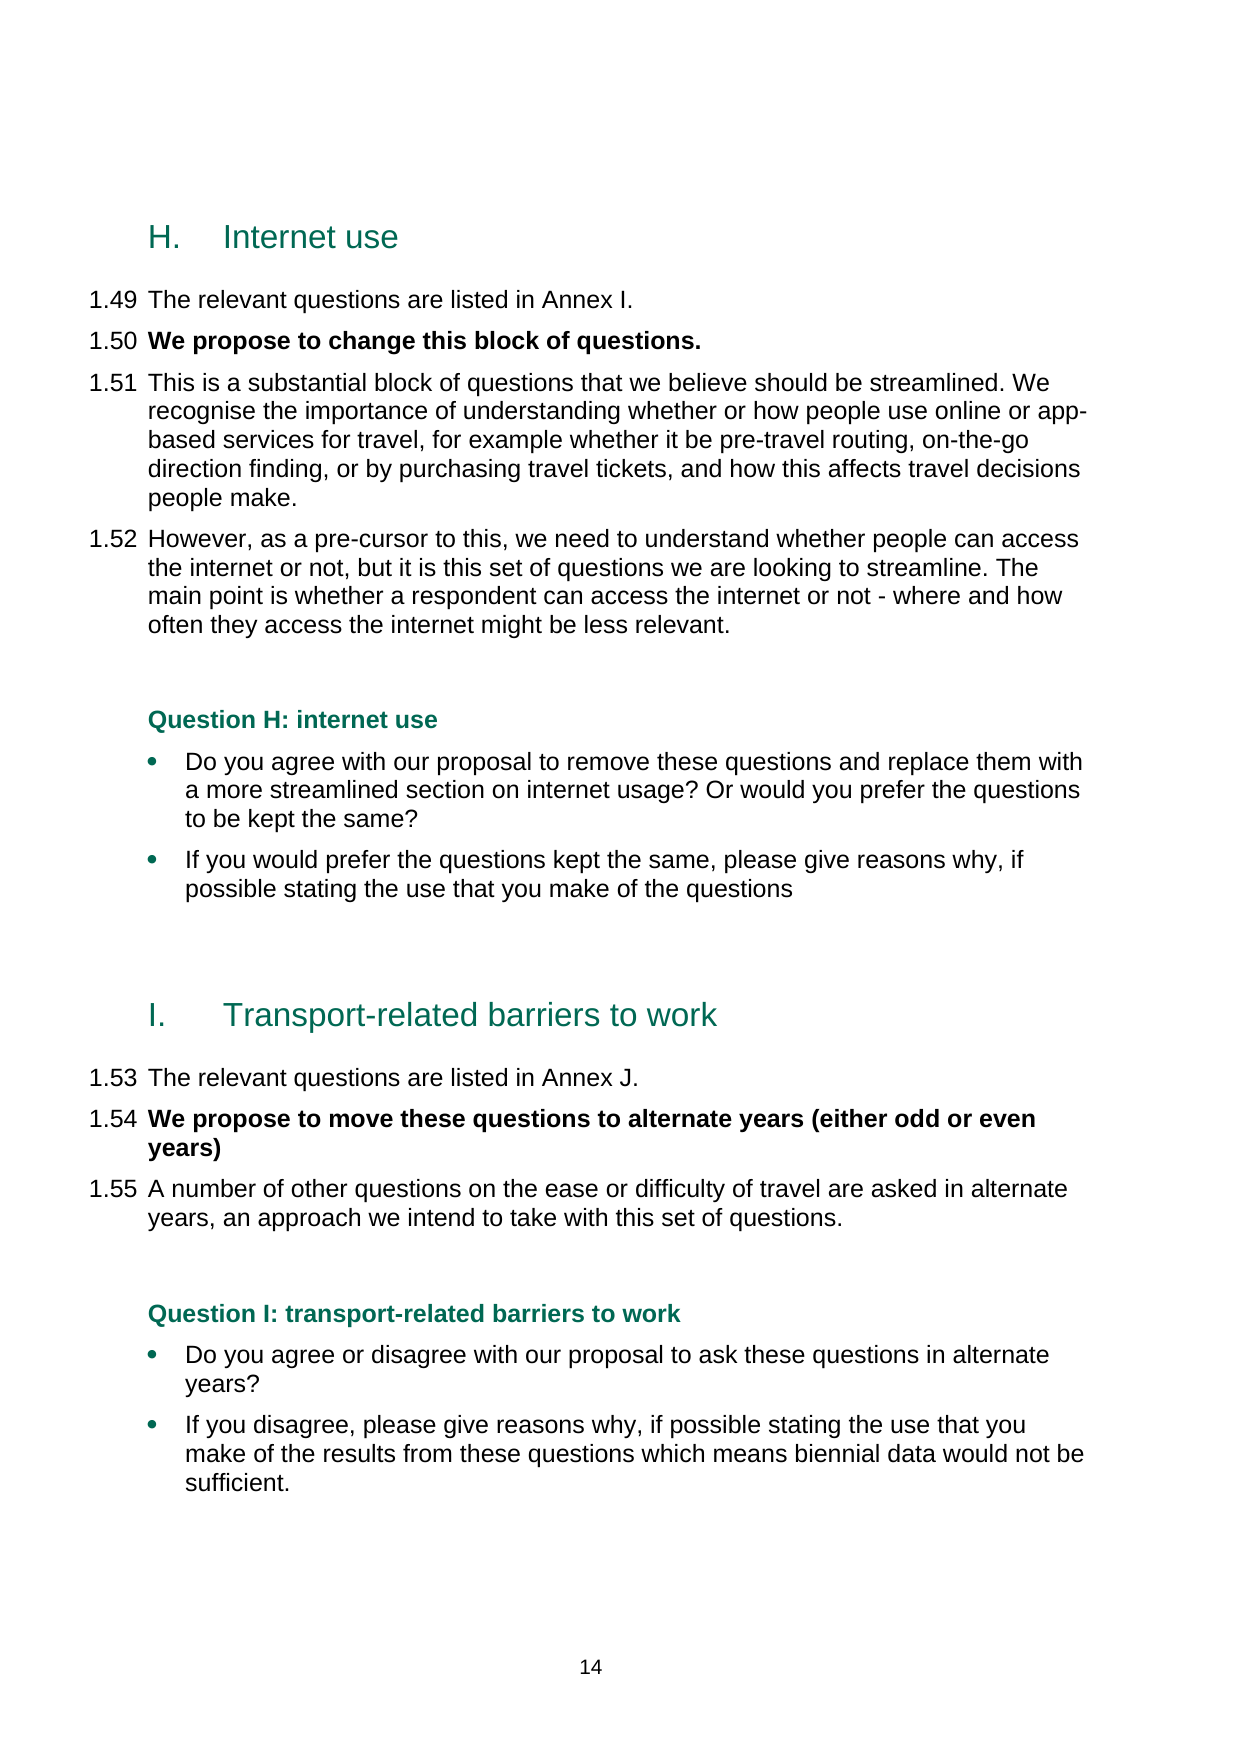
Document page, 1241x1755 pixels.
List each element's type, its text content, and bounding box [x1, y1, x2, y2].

list If you disagree, please give reasons why, if possible stating the use that you make of the results from these questions which means biennial data would not be sufficient. [148, 1410, 1093, 1496]
list This is a substantial block of questions that we believe should be streamlined. We recognise the importance of understanding whether or how people use online or app-based services for travel, for example whether it be pre-travel routing, on-the-go direction finding, or by purchasing travel tickets, and how this affects travel decisions people make. [89, 367, 1093, 511]
list Do you agree with our proposal to remove these questions and replace them with a more streamlined section on internet usage? Or would you prefer the questions to be kept the same? [148, 747, 1093, 833]
subtitle Question I: transport-related barriers to work [148, 1298, 1093, 1327]
list We propose to move these questions to alternate years (either odd or even years) [89, 1104, 1093, 1162]
subtitle I. Transport-related barriers to work [148, 994, 1093, 1034]
list The relevant questions are listed in Annex J. [89, 1063, 1093, 1092]
list Do you agree or disagree with our proposal to ask these questions in alternate years? [148, 1340, 1093, 1397]
list If you would prefer the questions kept the same, please give reasons why, if possible stating the use that you make of the questions [148, 846, 1093, 903]
list However, as a pre-cursor to this, we need to understand whether people can access the internet or not, but it is this set of questions we are looking to streamline. The main point is whether a respondent can access the internet or not - where and how often they access the internet might be less relevant. [89, 524, 1093, 639]
subtitle H. Internet use [148, 216, 1093, 256]
subtitle Question H: internet use [148, 705, 1093, 734]
list A number of other questions on the ease or difficulty of travel are asked in alternate years, an approach we intend to take with this set of questions. [89, 1174, 1093, 1232]
list The relevant questions are listed in Annex I. [89, 285, 1093, 314]
list We propose to change this block of questions. [89, 326, 1093, 355]
